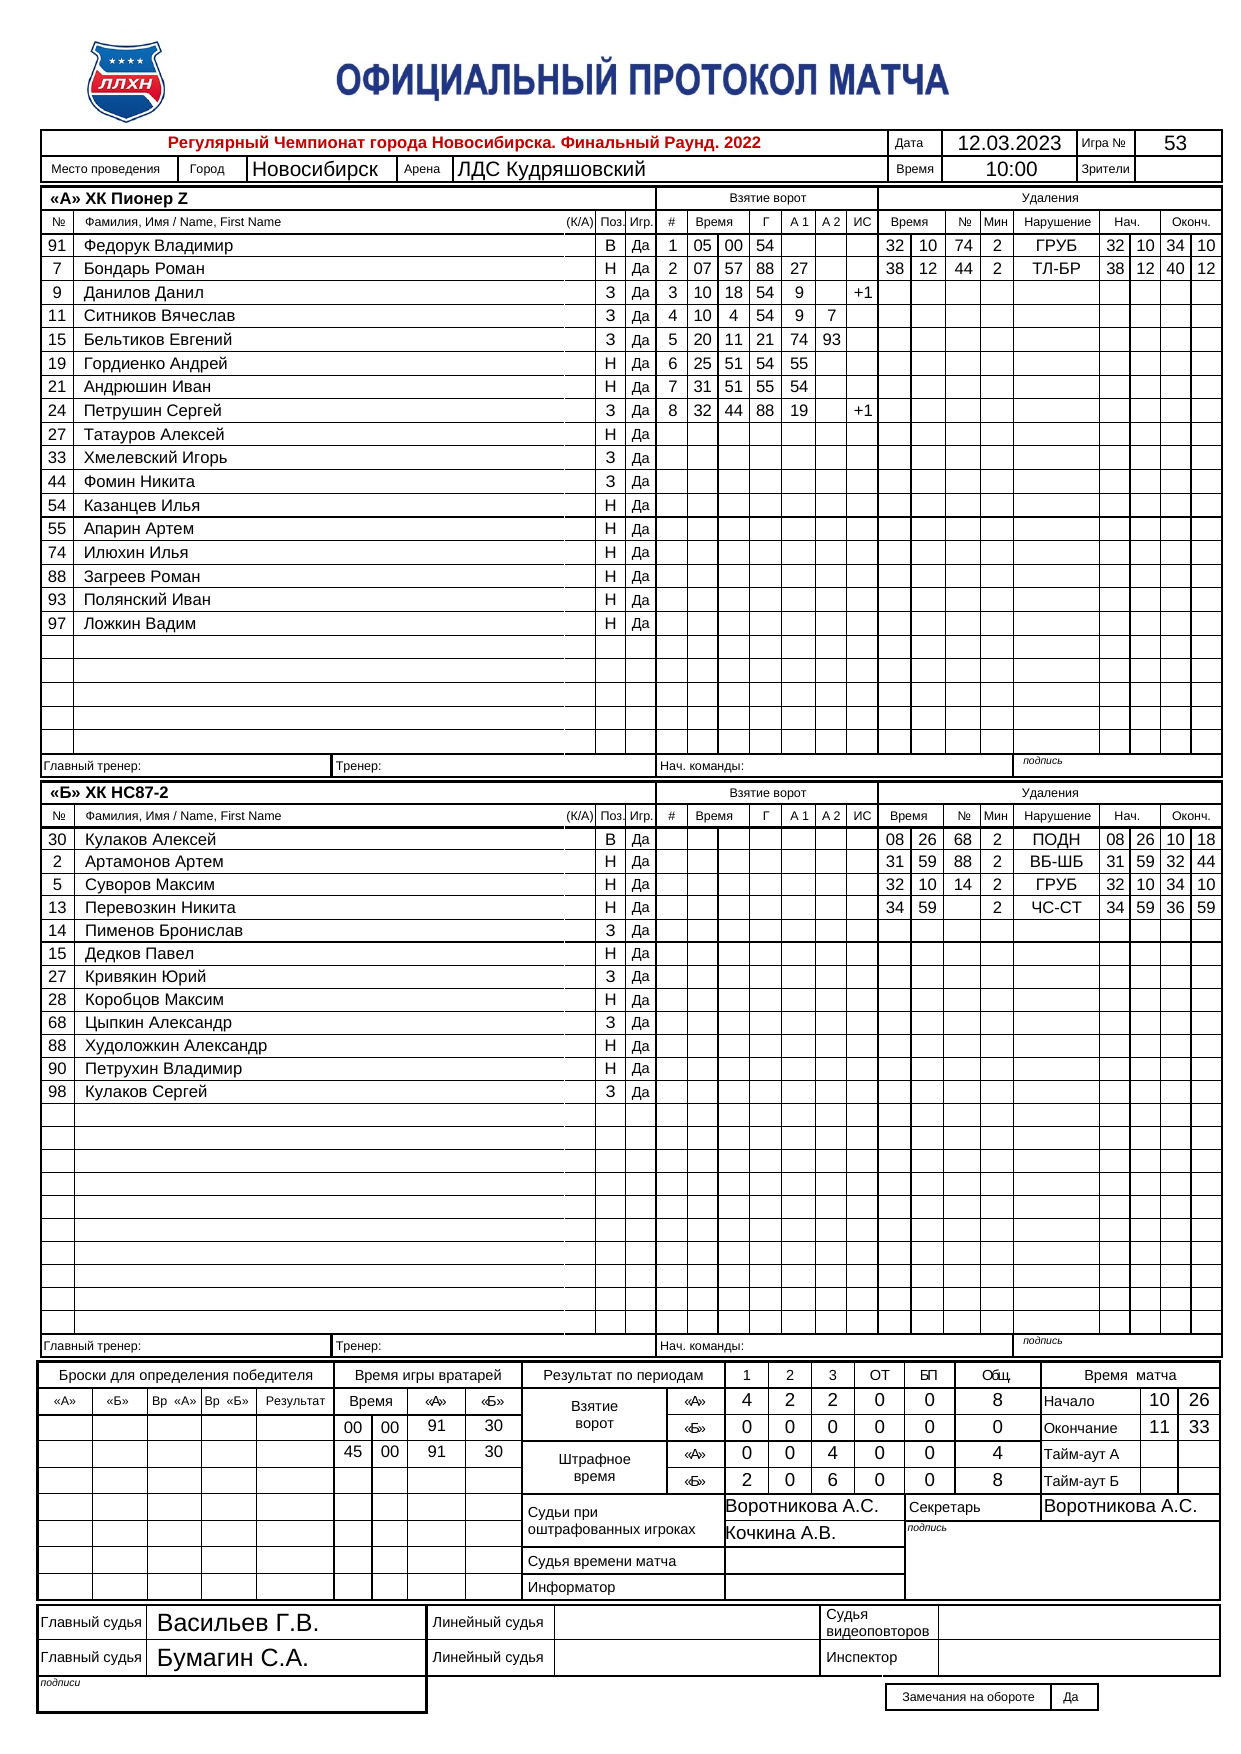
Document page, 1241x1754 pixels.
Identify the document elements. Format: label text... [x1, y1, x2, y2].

table_cell [719, 989, 749, 1011]
table_cell [148, 1547, 201, 1573]
table_header Удаления [879, 188, 1221, 209]
table_cell 44 [946, 257, 980, 280]
table_cell +1 [847, 281, 877, 303]
table_cell [782, 1219, 815, 1241]
table_cell [257, 1521, 333, 1546]
table_cell [847, 518, 877, 540]
table_cell [782, 966, 815, 987]
table_cell [719, 446, 749, 469]
table_cell 38 [1100, 257, 1129, 280]
table_cell [1131, 1288, 1160, 1310]
table_cell [93, 1441, 147, 1467]
table_cell [1192, 470, 1221, 493]
table_cell [946, 683, 980, 706]
table_cell [782, 1081, 815, 1103]
table_cell Да [626, 588, 655, 611]
table_cell [782, 541, 815, 564]
table_cell [912, 1081, 943, 1103]
table_cell [719, 1012, 749, 1033]
table_cell [688, 943, 717, 964]
table_cell [750, 518, 781, 540]
table_cell [596, 1104, 625, 1126]
table_cell З [596, 399, 625, 422]
table_cell Арена [398, 157, 452, 181]
table_cell 10 [1161, 829, 1190, 849]
table_cell [1192, 328, 1221, 351]
table_cell [981, 636, 1013, 658]
table_cell [879, 1150, 910, 1172]
table_cell Оконч. [1161, 211, 1221, 233]
table_cell [879, 588, 910, 611]
table_cell [981, 1173, 1013, 1195]
table_cell [981, 328, 1013, 351]
table_cell [750, 966, 781, 987]
table_cell [816, 1058, 846, 1079]
table_cell [912, 305, 945, 327]
table_cell [944, 1081, 980, 1103]
table_cell З [596, 470, 625, 493]
table_cell 4 [657, 305, 687, 327]
table_cell [782, 1035, 815, 1057]
table_cell [626, 1127, 655, 1149]
table_cell Бельтиков Евгений [74, 328, 564, 351]
table_cell [944, 1219, 980, 1241]
table_cell [1131, 1311, 1160, 1333]
table_cell [981, 683, 1013, 706]
table_cell 0 [769, 1442, 811, 1467]
table_cell 59 [1131, 850, 1160, 872]
table_cell А 2 [816, 805, 846, 826]
table_cell [782, 943, 815, 964]
table_cell [1131, 423, 1160, 445]
table_cell [148, 1468, 201, 1493]
table_cell [879, 612, 910, 634]
table_cell 59 [1131, 896, 1160, 918]
table_cell [1161, 541, 1190, 564]
table_header 1 [726, 1363, 768, 1387]
table_cell [1014, 966, 1099, 987]
table_cell 90 [42, 1058, 74, 1079]
table_cell Время [879, 805, 943, 826]
table_cell [782, 1288, 815, 1310]
table_cell Полянский Иван [74, 588, 564, 611]
table_cell [1100, 943, 1129, 964]
table_cell [565, 1104, 595, 1126]
table_cell 91 [408, 1416, 465, 1440]
table_cell [688, 707, 717, 729]
table_cell [1014, 1219, 1099, 1241]
table_cell [816, 850, 846, 872]
table_cell Поз. [596, 211, 625, 233]
table_cell 51 [719, 376, 749, 398]
table_cell [1192, 707, 1221, 729]
table_cell [1161, 1104, 1190, 1126]
table_cell [1014, 470, 1099, 493]
table_cell Да [626, 920, 655, 941]
table_cell [847, 423, 877, 445]
table_cell [74, 659, 564, 682]
table_cell [912, 707, 945, 729]
table_cell [981, 1150, 1013, 1172]
table_header Общ. [956, 1363, 1040, 1387]
table_cell [879, 659, 910, 682]
table_cell [565, 565, 595, 587]
table_cell [1192, 494, 1221, 516]
table_cell [1014, 1311, 1099, 1333]
table_cell Кривякин Юрий [75, 966, 564, 987]
table_cell [883, 1677, 1220, 1681]
table_cell [782, 850, 815, 872]
table_cell 32 [1100, 874, 1129, 895]
table_cell [1192, 1035, 1221, 1057]
table_header Дата [889, 131, 941, 155]
table_cell [1100, 565, 1129, 587]
table_cell [1161, 1288, 1190, 1310]
table_cell 26 [912, 829, 943, 849]
table_cell [816, 1173, 846, 1195]
table_cell [565, 874, 595, 895]
table_cell [74, 730, 564, 753]
table_cell Да [626, 850, 655, 872]
table_cell [1131, 1196, 1160, 1218]
table_cell Время [335, 1389, 407, 1413]
table_cell 8 [657, 399, 687, 422]
table_cell 0 [769, 1468, 811, 1493]
table_cell [1192, 1265, 1221, 1287]
table_cell [782, 565, 815, 587]
table_cell ПОДН [1014, 829, 1099, 849]
table_cell [1161, 1058, 1190, 1079]
table_cell [719, 874, 749, 895]
table_header 12.03.2023 [943, 131, 1076, 155]
table_cell [1161, 1012, 1190, 1033]
table_cell [782, 707, 815, 729]
table_cell [816, 1265, 846, 1287]
table_cell [565, 920, 595, 941]
table_cell № [42, 805, 74, 826]
table_cell [688, 966, 717, 987]
table_cell 2 [726, 1468, 768, 1493]
table_cell Да [626, 376, 655, 398]
table_cell [944, 989, 980, 1011]
table_cell Тайм-аут Б [1042, 1468, 1140, 1493]
table_cell [816, 565, 846, 587]
table_cell [782, 588, 815, 611]
table_cell [688, 1242, 717, 1264]
table_cell Воротникова А.С. [1042, 1495, 1219, 1520]
table_cell 98 [42, 1081, 74, 1103]
table_cell Гордиенко Андрей [74, 352, 564, 374]
table_cell 59 [1192, 896, 1221, 918]
table_cell [1131, 1242, 1160, 1264]
table_cell [1179, 1441, 1219, 1467]
table_cell [912, 1127, 943, 1149]
table_cell [1192, 943, 1221, 964]
table_cell ЛДС Кудряшовский [454, 157, 887, 181]
table_cell [816, 235, 846, 256]
table_cell [847, 829, 877, 849]
table_cell [912, 1311, 943, 1333]
table_cell 74 [782, 328, 815, 351]
table_cell [1161, 1035, 1190, 1057]
table_cell [1100, 1058, 1129, 1079]
table_cell [688, 829, 717, 849]
table_cell [565, 829, 595, 849]
table_cell [847, 328, 877, 351]
table_cell [1161, 1219, 1190, 1241]
table_cell [75, 1219, 564, 1241]
table_cell [565, 257, 595, 280]
table_cell [688, 920, 717, 941]
table_cell [1161, 989, 1190, 1011]
table_cell [1014, 1035, 1099, 1057]
table_cell [565, 328, 595, 351]
table_cell 05 [688, 235, 717, 256]
table_cell [1192, 281, 1221, 303]
table_cell [148, 1494, 201, 1520]
table_cell Н [596, 943, 625, 964]
table_cell [816, 376, 846, 398]
table_cell [596, 1196, 625, 1218]
table_header Удаления [879, 783, 1221, 803]
table_cell [565, 399, 595, 422]
table_cell [750, 1219, 781, 1241]
table_cell [1014, 1173, 1099, 1195]
table_cell 26 [1131, 829, 1160, 849]
table_cell [847, 683, 877, 706]
table_cell 0 [855, 1468, 904, 1493]
table_cell [912, 1035, 943, 1057]
table_cell Начало [1042, 1389, 1140, 1413]
table_cell Да [626, 305, 655, 327]
table_cell [782, 1311, 815, 1333]
table_cell [879, 541, 910, 564]
table_cell 10 [1141, 1389, 1177, 1413]
table_cell [1192, 423, 1221, 445]
table_cell Апарин Артем [74, 518, 564, 540]
table_cell 30 [466, 1441, 521, 1467]
table_cell [1100, 636, 1129, 658]
table_cell [657, 1288, 687, 1310]
table_cell [981, 446, 1013, 469]
table_cell [879, 1035, 910, 1057]
table_cell 10 [912, 874, 943, 895]
table_cell [719, 1242, 749, 1264]
table_cell [1014, 1104, 1099, 1126]
table_cell «Б» [668, 1415, 724, 1440]
table_cell [912, 1012, 943, 1033]
table_cell [981, 305, 1013, 327]
table_cell Н [596, 850, 625, 872]
table_cell [42, 1150, 74, 1172]
table_cell [1161, 565, 1190, 587]
table_cell [847, 470, 877, 493]
table_cell [981, 1035, 1013, 1057]
table_cell [879, 376, 910, 398]
table_cell Поз. [596, 805, 625, 826]
table_cell 93 [816, 328, 846, 351]
table_cell 21 [750, 328, 781, 351]
table_cell [946, 707, 980, 729]
table_cell [879, 1196, 910, 1218]
table_cell [1131, 281, 1160, 303]
table_cell [946, 328, 980, 351]
table_cell [726, 1575, 904, 1599]
table_cell 13 [42, 896, 74, 918]
table_cell 4 [956, 1442, 1040, 1467]
table_cell 9 [782, 281, 815, 303]
table_cell [335, 1468, 371, 1493]
table_cell [466, 1574, 521, 1599]
table_cell [565, 423, 595, 445]
table_cell [847, 1173, 877, 1195]
table_cell Н [596, 352, 625, 374]
table_cell [565, 235, 595, 256]
table_cell [847, 943, 877, 964]
table_cell [782, 1196, 815, 1218]
table_cell [879, 966, 910, 987]
table_cell [719, 541, 749, 564]
table_cell Н [596, 588, 625, 611]
table_cell 88 [750, 257, 781, 280]
table_cell [1161, 281, 1190, 303]
table_cell 0 [855, 1442, 904, 1467]
table_cell [1161, 1127, 1190, 1149]
table_cell [1100, 470, 1129, 493]
table_cell 68 [42, 1012, 74, 1033]
table_cell [1161, 1242, 1190, 1264]
table_cell [944, 1242, 980, 1264]
table_cell [879, 494, 910, 516]
table_cell [1161, 1311, 1190, 1333]
table_cell [847, 1265, 877, 1287]
table_cell [816, 966, 846, 987]
table_cell 2 [657, 257, 687, 280]
table_cell Н [596, 874, 625, 895]
table_cell [93, 1416, 147, 1440]
table_cell [1131, 376, 1160, 398]
table_cell [373, 1494, 407, 1520]
table_cell 74 [946, 235, 980, 256]
table_cell [816, 1127, 846, 1149]
table_header Замечания на обороте [887, 1685, 1050, 1709]
table_cell [688, 989, 717, 1011]
table_cell [626, 707, 655, 729]
table_cell [688, 659, 717, 682]
table_cell [596, 707, 625, 729]
table_cell [750, 850, 781, 872]
table_cell Н [596, 423, 625, 445]
table_cell [1192, 588, 1221, 611]
table_cell [1161, 659, 1190, 682]
table_cell [1192, 612, 1221, 634]
table_cell Время [879, 211, 945, 233]
table_cell [1100, 541, 1129, 564]
table_cell [719, 612, 749, 634]
table_cell А 1 [782, 805, 815, 826]
table_cell [847, 920, 877, 941]
table_cell [657, 1012, 687, 1033]
table_cell 7 [42, 257, 73, 280]
table_cell [1100, 1127, 1129, 1149]
table_cell [1161, 730, 1190, 753]
table_cell [408, 1494, 465, 1520]
table_cell [912, 1150, 943, 1172]
table_cell [847, 730, 877, 753]
table_cell Загреев Роман [74, 565, 564, 587]
table_cell [565, 305, 595, 327]
table_cell Да [626, 541, 655, 564]
table_cell [912, 470, 945, 493]
table_cell Да [626, 328, 655, 351]
table_cell В [596, 235, 625, 256]
table_cell [688, 896, 717, 918]
table_cell [847, 659, 877, 682]
table_cell Артамонов Артем [75, 850, 564, 872]
table_cell [750, 659, 781, 682]
table_cell [847, 257, 877, 280]
table_cell Тренер: [333, 1335, 655, 1356]
table_cell [750, 470, 781, 493]
table_cell [944, 920, 980, 941]
table_cell [1100, 683, 1129, 706]
table_cell «Б» [93, 1389, 147, 1413]
table_cell Да [626, 966, 655, 987]
table_cell [750, 1242, 781, 1264]
table_cell [847, 1311, 877, 1333]
table_cell [657, 874, 687, 895]
table_cell [657, 1173, 687, 1195]
table_cell [1014, 565, 1099, 587]
table_cell 30 [466, 1416, 521, 1440]
table_cell [1161, 966, 1190, 987]
table_cell Нач. команды: [657, 755, 1012, 776]
table_cell [912, 730, 945, 753]
table_cell Нарушение [1014, 211, 1099, 233]
table_cell [428, 1677, 882, 1711]
table_cell [148, 1441, 201, 1467]
table_cell [1131, 1173, 1160, 1195]
table_cell подпись [906, 1522, 1219, 1599]
table_cell [1100, 423, 1129, 445]
table_cell Время [688, 211, 749, 233]
table_cell 38 [879, 257, 910, 280]
table_cell 32 [1161, 850, 1190, 872]
table_cell [912, 1265, 943, 1287]
table_cell [750, 896, 781, 918]
table_cell [750, 874, 781, 895]
table_header 3 [812, 1363, 854, 1387]
table_cell [1131, 1058, 1160, 1079]
table_cell 28 [42, 989, 74, 1011]
table_cell [1161, 1081, 1190, 1103]
table_cell [93, 1574, 147, 1599]
table_cell # [657, 211, 687, 233]
table_cell [688, 541, 717, 564]
table_cell [1131, 943, 1160, 964]
table_cell [719, 1196, 749, 1218]
table_cell [688, 494, 717, 516]
table_cell [750, 588, 781, 611]
table_cell 54 [782, 376, 815, 398]
table_cell 59 [912, 896, 943, 918]
table_cell [719, 896, 749, 918]
table_cell подпись [1014, 1335, 1221, 1356]
table_cell [1014, 1150, 1099, 1172]
table_cell [1192, 683, 1221, 706]
table_cell [750, 612, 781, 634]
table_cell [1100, 989, 1129, 1011]
table_cell [750, 943, 781, 964]
table_cell Кулаков Сергей [75, 1081, 564, 1103]
table_cell [1100, 1150, 1129, 1172]
table_cell [912, 328, 945, 351]
table_cell [74, 683, 564, 706]
table_cell [782, 235, 815, 256]
table_cell 8 [956, 1468, 1040, 1493]
table_cell [688, 1127, 717, 1149]
table_cell [626, 1173, 655, 1195]
table_cell [565, 1012, 595, 1033]
table_cell [1014, 1127, 1099, 1149]
table_cell [202, 1416, 256, 1440]
table_cell 19 [42, 352, 73, 374]
table_cell [879, 730, 910, 753]
table_cell [1161, 446, 1190, 469]
table_header Взятие ворот [657, 783, 877, 803]
table_cell 0 [855, 1389, 904, 1413]
table_cell [1161, 588, 1190, 611]
table_cell [816, 989, 846, 1011]
table_cell [1100, 376, 1129, 398]
table_cell Да [626, 989, 655, 1011]
table_cell [75, 1150, 564, 1172]
table_cell [626, 1288, 655, 1310]
table_cell [847, 494, 877, 516]
table_cell Васильев Г.В. [147, 1606, 425, 1639]
table_cell [1100, 588, 1129, 611]
table_cell [39, 1521, 92, 1546]
table_cell [944, 1104, 980, 1126]
table_cell [657, 989, 687, 1011]
table_cell [657, 896, 687, 918]
table_cell [565, 1081, 595, 1103]
table_cell Судья видеоповторов [821, 1606, 938, 1639]
table_cell [981, 470, 1013, 493]
table_cell [847, 565, 877, 587]
table_cell [1131, 707, 1160, 729]
table_cell [1014, 1242, 1099, 1264]
table_cell [1161, 494, 1190, 516]
table_cell Н [596, 896, 625, 918]
table_cell [750, 730, 781, 753]
table_cell [565, 1150, 595, 1172]
table_cell [596, 636, 625, 658]
table_cell Штрафное время [523, 1442, 666, 1493]
table_cell Н [596, 376, 625, 398]
table_cell [202, 1494, 256, 1520]
table_cell [657, 636, 687, 658]
table_cell [847, 588, 877, 611]
table_cell [688, 470, 717, 493]
table_cell [565, 1242, 595, 1264]
table_cell подписи [39, 1677, 425, 1711]
table_cell [912, 423, 945, 445]
table_cell [1161, 920, 1190, 941]
table_cell [981, 1081, 1013, 1103]
table_cell [879, 1127, 910, 1149]
table_cell [1131, 305, 1160, 327]
table_cell [42, 636, 73, 658]
table_cell [912, 446, 945, 469]
table_cell [782, 989, 815, 1011]
table_cell [912, 588, 945, 611]
table_cell Нач. [1100, 805, 1160, 826]
table_cell [1161, 328, 1190, 351]
table_cell [1161, 423, 1190, 445]
table_cell [565, 730, 595, 753]
table_cell Да [626, 423, 655, 445]
table_cell Место проведения [42, 157, 177, 181]
table_cell [847, 1150, 877, 1172]
table_cell [1014, 328, 1099, 351]
table_cell 26 [1179, 1389, 1219, 1413]
table_cell [719, 518, 749, 540]
table_cell [750, 636, 781, 658]
table_cell Г [750, 211, 781, 233]
table_header 2 [769, 1363, 811, 1387]
table_cell [1192, 1081, 1221, 1103]
table_cell ЧС-СТ [1014, 896, 1099, 918]
table_cell [782, 494, 815, 516]
table_cell [1100, 659, 1129, 682]
table_cell [1131, 1081, 1160, 1103]
table_cell [981, 943, 1013, 964]
table_cell [981, 1311, 1013, 1333]
table_cell [626, 659, 655, 682]
table_cell «А» [668, 1389, 724, 1413]
table_cell 55 [42, 518, 73, 540]
table_cell 0 [855, 1415, 904, 1440]
table_cell [1161, 612, 1190, 634]
table_cell 11 [42, 305, 73, 327]
table_cell 34 [879, 896, 910, 918]
table_cell [688, 1081, 717, 1103]
table_cell [565, 1196, 595, 1218]
table_cell 93 [42, 588, 73, 611]
table_cell [750, 1012, 781, 1033]
table_cell № [944, 805, 980, 826]
table_cell [1100, 612, 1129, 634]
table_cell 54 [42, 494, 73, 516]
table_cell [719, 1035, 749, 1057]
table_cell 10 [1192, 874, 1221, 895]
table_cell [750, 1058, 781, 1079]
table_cell 32 [879, 874, 910, 895]
table_cell [719, 494, 749, 516]
table_cell 2 [812, 1389, 854, 1413]
table_cell [626, 1104, 655, 1126]
table_cell [847, 541, 877, 564]
table_cell [816, 829, 846, 849]
table_cell [946, 636, 980, 658]
table_cell [750, 920, 781, 941]
table_cell [42, 1104, 74, 1126]
table_cell 54 [750, 281, 781, 303]
table_cell [719, 707, 749, 729]
table_cell [782, 683, 815, 706]
table_cell [782, 920, 815, 941]
table_cell [657, 1265, 687, 1287]
table_cell [912, 612, 945, 634]
table_cell [42, 1288, 74, 1310]
table_cell 57 [719, 257, 749, 280]
table_cell 0 [769, 1415, 811, 1440]
table_cell 27 [782, 257, 815, 280]
table_cell [782, 1173, 815, 1195]
table_cell [750, 1265, 781, 1287]
table_cell [75, 1242, 564, 1264]
table_cell Линейный судья [428, 1640, 554, 1675]
table_cell 21 [42, 376, 73, 398]
table_cell [626, 683, 655, 706]
table_cell [750, 1150, 781, 1172]
table_cell [719, 659, 749, 682]
table_cell [1014, 1081, 1099, 1103]
table_cell [626, 1219, 655, 1241]
table_cell Коробцов Максим [75, 989, 564, 1011]
table_cell [1100, 399, 1129, 422]
table_cell 10 [688, 281, 717, 303]
table_cell [750, 1311, 781, 1333]
table_cell [750, 1081, 781, 1103]
table_cell [148, 1416, 201, 1440]
table_cell [1131, 1265, 1160, 1287]
table_cell [946, 494, 980, 516]
table_cell [466, 1521, 521, 1546]
table_cell [879, 518, 910, 540]
table_cell [42, 1219, 74, 1241]
table_cell [688, 1288, 717, 1310]
table_cell [657, 588, 687, 611]
table_cell 32 [1100, 235, 1129, 256]
table_cell [257, 1547, 333, 1573]
table_cell [42, 730, 73, 753]
table_cell [879, 446, 910, 469]
table_cell [879, 1012, 910, 1033]
table_cell [847, 1288, 877, 1310]
table_cell [565, 1288, 595, 1310]
table_cell Да [626, 446, 655, 469]
table_cell [944, 1196, 980, 1218]
table_cell [816, 399, 846, 422]
table_cell 00 [373, 1441, 407, 1467]
table_cell [1141, 1441, 1177, 1467]
table_cell [1161, 683, 1190, 706]
table_cell [1014, 943, 1099, 964]
table_cell Да [626, 518, 655, 540]
table_cell [626, 730, 655, 753]
table_cell [596, 1265, 625, 1287]
table_cell [816, 352, 846, 374]
table_cell 12 [1192, 257, 1221, 280]
table_cell (К/А) [565, 211, 595, 233]
table_cell [981, 920, 1013, 941]
table_cell 25 [688, 352, 717, 374]
table_cell [1192, 518, 1221, 540]
table_cell [565, 518, 595, 540]
table_cell [1131, 966, 1160, 987]
table_cell [1131, 730, 1160, 753]
table_cell 59 [912, 850, 943, 872]
table_cell [1161, 1196, 1190, 1218]
table_cell 0 [905, 1442, 954, 1467]
table_cell [1192, 1012, 1221, 1033]
table_cell 5 [42, 874, 74, 895]
table_cell Линейный судья [428, 1606, 554, 1639]
table_cell [1161, 1173, 1190, 1195]
table_cell 11 [719, 328, 749, 351]
table_cell Информатор [523, 1575, 724, 1599]
table_cell 34 [1100, 896, 1129, 918]
table_cell 36 [1161, 896, 1190, 918]
table_cell [847, 1058, 877, 1079]
table_cell [847, 874, 877, 895]
table_cell [750, 683, 781, 706]
table_cell Да [626, 235, 655, 256]
table_cell [847, 1104, 877, 1126]
table_cell Да [626, 352, 655, 374]
table_cell 1 [657, 235, 687, 256]
table_cell [257, 1494, 333, 1520]
table_cell [847, 446, 877, 469]
table_cell [782, 1012, 815, 1033]
table_cell 88 [42, 565, 73, 587]
table_cell [565, 966, 595, 987]
table_cell [944, 1035, 980, 1057]
table_cell [912, 636, 945, 658]
table_cell [1131, 1104, 1160, 1126]
table_cell [719, 1219, 749, 1241]
table_cell 0 [956, 1415, 1040, 1440]
table_cell [847, 636, 877, 658]
table_cell [565, 850, 595, 872]
table_cell [750, 446, 781, 469]
table_cell [847, 850, 877, 872]
table_cell Игр. [626, 805, 655, 826]
table_cell [750, 565, 781, 587]
table_cell [75, 1196, 564, 1218]
table_cell 14 [944, 874, 980, 895]
table_cell [1014, 423, 1099, 445]
table_cell [657, 565, 687, 587]
table_cell [626, 1311, 655, 1333]
table_cell 2 [769, 1389, 811, 1413]
table_cell [1014, 518, 1099, 540]
table_cell [816, 943, 846, 964]
table_cell [596, 1173, 625, 1195]
table_cell [202, 1574, 256, 1599]
table_cell [912, 518, 945, 540]
table_cell [1192, 1311, 1221, 1333]
table_cell [750, 423, 781, 445]
table_cell [816, 1035, 846, 1057]
table_cell [1131, 636, 1160, 658]
table_cell Н [596, 989, 625, 1011]
table_cell [1014, 376, 1099, 398]
table_cell [565, 1058, 595, 1079]
table_cell [335, 1521, 371, 1546]
table_cell [944, 896, 980, 918]
table_cell Судьи при оштрафованных игроках [523, 1495, 724, 1546]
table_cell [688, 1150, 717, 1172]
table_cell З [596, 328, 625, 351]
table_cell [879, 1104, 910, 1126]
table_cell Игр. [626, 211, 655, 233]
table_cell 91 [408, 1441, 465, 1467]
table_cell Ложкин Вадим [74, 612, 564, 634]
table_cell 34 [1161, 874, 1190, 895]
table_cell [981, 494, 1013, 516]
table_cell [1014, 707, 1099, 729]
table_cell [565, 989, 595, 1011]
table_cell 07 [688, 257, 717, 280]
table_cell 10 [688, 305, 717, 327]
table_cell 9 [42, 281, 73, 303]
table_cell [1131, 920, 1160, 941]
table_cell [816, 636, 846, 658]
table_cell [847, 1219, 877, 1241]
table_cell [596, 1127, 625, 1149]
table_cell [202, 1441, 256, 1467]
table_cell [657, 494, 687, 516]
table_cell [816, 1288, 846, 1310]
table_cell З [596, 1012, 625, 1033]
table_cell [688, 730, 717, 753]
table_cell 0 [812, 1415, 854, 1440]
table_cell [816, 1150, 846, 1172]
table_cell 10 [1131, 874, 1160, 895]
table_cell [688, 518, 717, 540]
table_cell 15 [42, 943, 74, 964]
table_cell [847, 612, 877, 634]
table_cell [946, 470, 980, 493]
table_cell [719, 1127, 749, 1149]
table_cell [912, 989, 943, 1011]
table_cell «А» [39, 1389, 92, 1413]
table_cell [688, 1265, 717, 1287]
table_cell [688, 1104, 717, 1126]
table_cell [981, 281, 1013, 303]
table_header Время игры вратарей [335, 1363, 521, 1387]
table_cell [816, 1242, 846, 1264]
table_cell [879, 1265, 910, 1287]
table_cell [719, 1311, 749, 1333]
table_cell [39, 1574, 92, 1599]
table_cell [657, 1104, 687, 1126]
table_cell 34 [1161, 235, 1190, 256]
table_cell Фамилия, Имя / Name, First Name [75, 805, 565, 826]
table_cell [39, 1416, 92, 1440]
table_cell [981, 730, 1013, 753]
table_cell [1014, 1288, 1099, 1310]
table_cell [946, 659, 980, 682]
table_cell [816, 1196, 846, 1218]
table_cell +1 [847, 399, 877, 422]
table_cell Кулаков Алексей [75, 829, 564, 849]
table_cell Хмелевский Игорь [74, 446, 564, 469]
table_cell [373, 1468, 407, 1493]
table_cell [981, 1265, 1013, 1287]
table_cell [719, 966, 749, 987]
table_cell [1100, 920, 1129, 941]
table_header Время матча [1042, 1363, 1219, 1387]
table_cell [1179, 1468, 1219, 1493]
table_cell [1192, 1196, 1221, 1218]
table_cell Н [596, 257, 625, 280]
table_cell Ситников Вячеслав [74, 305, 564, 327]
table_cell [981, 612, 1013, 634]
table_cell [981, 989, 1013, 1011]
table_cell [1192, 730, 1221, 753]
table_cell [1161, 1265, 1190, 1287]
table_cell 0 [905, 1415, 954, 1440]
table_header «А» ХК Пионер Z [42, 188, 655, 209]
table_cell [847, 1127, 877, 1149]
table_cell [1014, 446, 1099, 469]
table_cell 32 [879, 235, 910, 256]
table_cell [847, 989, 877, 1011]
table_cell Новосибирск [248, 157, 396, 181]
table_cell 68 [944, 829, 980, 849]
table_cell [1100, 494, 1129, 516]
table_cell [944, 1311, 980, 1333]
table_cell [879, 281, 910, 303]
table_cell Да [626, 1081, 655, 1103]
table_cell 0 [726, 1415, 768, 1440]
table_cell [565, 1311, 595, 1333]
table_cell [657, 446, 687, 469]
table_cell 0 [726, 1442, 768, 1467]
table_cell [1014, 1196, 1099, 1218]
table_cell [946, 281, 980, 303]
table_cell 6 [812, 1468, 854, 1493]
table_cell [1014, 305, 1099, 327]
table_cell 88 [42, 1035, 74, 1057]
table_cell [596, 1219, 625, 1241]
table_cell [847, 1242, 877, 1264]
table_cell [750, 1104, 781, 1126]
table_cell [408, 1468, 465, 1493]
table_cell [565, 541, 595, 564]
table_cell [912, 659, 945, 682]
table_cell [657, 920, 687, 941]
table_cell [75, 1311, 564, 1333]
table_cell Суворов Максим [75, 874, 564, 895]
table_cell 55 [782, 352, 815, 374]
table_cell 0 [905, 1468, 954, 1493]
table_cell Н [596, 518, 625, 540]
table_cell [981, 518, 1013, 540]
table_cell [816, 1219, 846, 1241]
table_cell [688, 1058, 717, 1079]
table_cell [42, 1127, 74, 1149]
table_cell [93, 1521, 147, 1546]
table_cell № [42, 211, 73, 233]
table_cell [1100, 328, 1129, 351]
table_cell [719, 470, 749, 493]
table_cell 12 [912, 257, 945, 280]
table_cell [657, 966, 687, 987]
table_cell [75, 1104, 564, 1126]
table_cell [946, 399, 980, 422]
table_cell [42, 659, 73, 682]
table_cell 51 [719, 352, 749, 374]
table_cell [1014, 1012, 1099, 1033]
table_cell Взятие ворот [523, 1389, 666, 1440]
table_cell [879, 1288, 910, 1310]
table_cell [42, 1196, 74, 1218]
table_cell [657, 423, 687, 445]
table_cell [1192, 966, 1221, 987]
table_cell [782, 470, 815, 493]
table_cell [912, 1173, 943, 1195]
table_cell 15 [42, 328, 73, 351]
table_cell [1100, 446, 1129, 469]
table_cell [1131, 446, 1160, 469]
table_cell [1131, 399, 1160, 422]
table_cell [912, 943, 943, 964]
table_cell [688, 1012, 717, 1033]
table_cell Вр «Б» [202, 1389, 256, 1413]
table_cell Секретарь [906, 1495, 1040, 1520]
table_cell [626, 636, 655, 658]
table_cell [719, 1173, 749, 1195]
table_cell [816, 446, 846, 469]
table_cell # [657, 805, 687, 826]
table_cell Мин [981, 805, 1013, 826]
table_cell Фомин Никита [74, 470, 564, 493]
table_cell [816, 874, 846, 895]
table_cell 44 [1192, 850, 1221, 872]
table_cell [879, 305, 910, 327]
table_cell 27 [42, 423, 73, 445]
table_cell [981, 423, 1013, 445]
table_cell [981, 1242, 1013, 1264]
table_cell [565, 1265, 595, 1287]
table_cell Да [626, 470, 655, 493]
table_cell [42, 1265, 74, 1287]
table_cell [1131, 352, 1160, 374]
table_cell [565, 281, 595, 303]
table_cell [1141, 1468, 1177, 1493]
table_cell [42, 1242, 74, 1264]
table_cell З [596, 966, 625, 987]
table_cell Мин [981, 211, 1013, 233]
table_cell [1161, 399, 1190, 422]
table_cell [782, 730, 815, 753]
table_cell 2 [981, 874, 1013, 895]
table_cell [1014, 588, 1099, 611]
table_cell Да [626, 494, 655, 516]
table_cell [1100, 1081, 1129, 1103]
table_cell [1192, 659, 1221, 682]
table_cell [1161, 707, 1190, 729]
table_cell 2 [981, 235, 1013, 256]
table_cell [946, 541, 980, 564]
table_cell [1192, 1150, 1221, 1172]
table_cell [688, 1173, 717, 1195]
table_cell [719, 730, 749, 753]
table_cell [657, 730, 687, 753]
table_cell [1192, 1242, 1221, 1264]
table_cell [466, 1494, 521, 1520]
table_cell 45 [335, 1441, 371, 1467]
table_cell [202, 1468, 256, 1493]
table_cell 18 [1192, 829, 1221, 849]
table_cell [879, 470, 910, 493]
table_cell [1131, 588, 1160, 611]
table_cell [816, 1012, 846, 1033]
table_header Результат по периодам [523, 1363, 724, 1387]
table_cell Оконч. [1161, 805, 1221, 826]
table_cell [750, 829, 781, 849]
table_cell [657, 1081, 687, 1103]
table_cell [750, 707, 781, 729]
table_cell [981, 1288, 1013, 1310]
table_cell подпись [1014, 755, 1221, 776]
table_cell З [596, 305, 625, 327]
table_cell Кочкина А.В. [726, 1521, 904, 1546]
table_cell [466, 1468, 521, 1493]
table_cell [688, 850, 717, 872]
table_cell [719, 1081, 749, 1103]
table_cell Да [626, 943, 655, 964]
table_cell [912, 920, 943, 941]
table_cell [42, 1173, 74, 1195]
table_cell ГРУБ [1014, 235, 1099, 256]
table_cell [944, 1012, 980, 1033]
table_cell [879, 636, 910, 658]
table_cell [981, 966, 1013, 987]
table_cell [688, 683, 717, 706]
table_cell А 2 [816, 211, 846, 233]
table_cell 54 [750, 305, 781, 327]
table_header Игра № [1078, 131, 1134, 155]
table_cell [1100, 518, 1129, 540]
table_cell [944, 1150, 980, 1172]
table_cell [782, 659, 815, 682]
table_cell [1192, 399, 1221, 422]
table_cell [782, 1265, 815, 1287]
table_cell 7 [816, 305, 846, 327]
table_cell [596, 1150, 625, 1172]
table_cell [1014, 541, 1099, 564]
table_cell [74, 636, 564, 658]
table_cell [1161, 636, 1190, 658]
table_cell «А» [668, 1442, 724, 1467]
table_cell [565, 683, 595, 706]
table_cell [946, 588, 980, 611]
table_cell [257, 1574, 333, 1599]
table_cell [1131, 1012, 1160, 1033]
table_cell 5 [657, 328, 687, 351]
table_cell Андрюшин Иван [74, 376, 564, 398]
table_header «Б» ХК HC87-2 [42, 783, 655, 803]
table_cell [1131, 1219, 1160, 1241]
table_cell [782, 1127, 815, 1149]
table_cell [1100, 1035, 1129, 1057]
table_cell Главный судья [39, 1606, 146, 1639]
table_cell [719, 1265, 749, 1287]
table_cell [1014, 1058, 1099, 1079]
table_cell [946, 305, 980, 327]
table_cell [688, 588, 717, 611]
table_cell [944, 943, 980, 964]
table_cell [1131, 683, 1160, 706]
table_cell Да [626, 281, 655, 303]
table_cell 08 [1100, 829, 1129, 849]
table_cell [93, 1494, 147, 1520]
table_cell [565, 1035, 595, 1057]
table_cell [596, 1288, 625, 1310]
table_cell [816, 541, 846, 564]
table_cell З [596, 281, 625, 303]
table_cell [782, 636, 815, 658]
table_cell [688, 423, 717, 445]
table_cell [782, 829, 815, 849]
table_cell Да [626, 399, 655, 422]
table_cell [1192, 446, 1221, 469]
table_cell [782, 518, 815, 540]
table_cell [939, 1640, 1219, 1675]
table_cell [879, 943, 910, 964]
table_cell [847, 707, 877, 729]
table_cell [373, 1547, 407, 1573]
table_cell [847, 1035, 877, 1057]
table_header ОТ [855, 1363, 904, 1387]
table_cell Да [626, 565, 655, 587]
table_cell [816, 1104, 846, 1126]
table_cell [565, 588, 595, 611]
table_cell 2 [981, 829, 1013, 849]
table_cell [816, 896, 846, 918]
table_cell [1192, 636, 1221, 658]
table_cell [1192, 920, 1221, 941]
table_cell 14 [42, 920, 74, 941]
table_cell [1131, 328, 1160, 351]
table_cell [657, 943, 687, 964]
table_cell [879, 328, 910, 351]
table_cell [1014, 636, 1099, 658]
table_cell ГРУБ [1014, 874, 1099, 895]
table_cell Нарушение [1014, 805, 1099, 826]
table_cell [657, 683, 687, 706]
table_cell [719, 1058, 749, 1079]
table_cell [373, 1574, 407, 1599]
table_cell [719, 943, 749, 964]
table_cell 00 [719, 235, 749, 256]
table_cell [981, 352, 1013, 374]
table_cell 08 [879, 829, 910, 849]
table_cell [335, 1574, 371, 1599]
table_cell [657, 707, 687, 729]
table_cell [1100, 966, 1129, 987]
table_cell [1100, 1012, 1129, 1033]
table_cell 33 [42, 446, 73, 469]
table_cell [1131, 612, 1160, 634]
table_cell [719, 920, 749, 941]
table_cell [1136, 157, 1221, 181]
table_cell ВБ-ШБ [1014, 850, 1099, 872]
table_cell [719, 588, 749, 611]
table_cell 54 [750, 235, 781, 256]
table_cell [912, 541, 945, 564]
table_cell Да [626, 896, 655, 918]
table_cell [1014, 989, 1099, 1011]
table_cell [1014, 399, 1099, 422]
table_cell [912, 399, 945, 422]
table_cell Н [596, 565, 625, 587]
table_cell [335, 1494, 371, 1520]
table_cell [565, 1173, 595, 1195]
table_cell Главный тренер: [42, 1335, 330, 1356]
table_cell [565, 1127, 595, 1149]
table_cell [466, 1547, 521, 1573]
table_cell «А» [408, 1389, 465, 1413]
table_cell [565, 896, 595, 918]
table_cell [565, 352, 595, 374]
table_cell «Б » [466, 1389, 521, 1413]
table_cell Татауров Алексей [74, 423, 564, 445]
table_cell 20 [688, 328, 717, 351]
table_header Да [1052, 1685, 1097, 1709]
table_cell Н [596, 612, 625, 634]
table_cell Дедков Павел [75, 943, 564, 964]
table_cell [879, 1058, 910, 1079]
table_cell 31 [1100, 850, 1129, 872]
table_cell [719, 636, 749, 658]
table_cell [946, 352, 980, 374]
table_cell [1192, 1288, 1221, 1310]
table_cell [626, 1150, 655, 1172]
table_cell [719, 1104, 749, 1126]
table_cell 9 [782, 305, 815, 327]
table_cell [657, 1058, 687, 1079]
table_cell [981, 1219, 1013, 1241]
table_cell Нач. [1100, 211, 1160, 233]
table_cell Главный судья [39, 1640, 146, 1675]
table_cell [879, 1311, 910, 1333]
table_cell Н [596, 494, 625, 516]
table_cell [75, 1173, 564, 1195]
table_cell [1131, 1035, 1160, 1057]
table_cell Нач. команды: [657, 1335, 1012, 1356]
table_cell [39, 1494, 92, 1520]
table_cell [912, 281, 945, 303]
table_cell [1161, 518, 1190, 540]
table_cell [879, 565, 910, 587]
table_cell [688, 1035, 717, 1057]
table_cell [816, 588, 846, 611]
table_cell [1192, 565, 1221, 587]
table_cell [782, 1242, 815, 1264]
table_cell [373, 1521, 407, 1546]
table_cell [879, 423, 910, 445]
table_cell 11 [1141, 1415, 1177, 1440]
table_cell [657, 470, 687, 493]
table_cell [42, 707, 73, 729]
table_cell [1161, 1150, 1190, 1172]
table_cell [750, 494, 781, 516]
table_cell Пименов Бронислав [75, 920, 564, 941]
table_cell [408, 1574, 465, 1599]
table_cell [847, 376, 877, 398]
table_cell [257, 1416, 333, 1440]
table_cell [565, 1219, 595, 1241]
table_cell 10 [912, 235, 945, 256]
table_cell [944, 1288, 980, 1310]
table_cell [148, 1521, 201, 1546]
table_cell [879, 989, 910, 1011]
table_cell [596, 1311, 625, 1333]
table_cell [719, 565, 749, 587]
table_cell 7 [657, 376, 687, 398]
table_cell [1014, 352, 1099, 374]
table_cell 33 [1179, 1415, 1219, 1440]
table_cell 2 [981, 257, 1013, 280]
table_cell [946, 446, 980, 469]
table_cell Да [626, 874, 655, 895]
table_cell [39, 1547, 92, 1573]
table_cell 32 [688, 399, 717, 422]
table_cell [1161, 305, 1190, 327]
table_cell [750, 989, 781, 1011]
table_cell Зрители [1078, 157, 1134, 181]
table_cell В [596, 829, 625, 849]
table_cell [1131, 541, 1160, 564]
table_cell «Б» [668, 1468, 724, 1493]
table_cell [657, 541, 687, 564]
table_cell [1131, 494, 1160, 516]
table_cell [1192, 1058, 1221, 1079]
table_cell [847, 305, 877, 327]
table_cell [688, 1196, 717, 1218]
table_cell [75, 1265, 564, 1287]
table_cell [847, 1196, 877, 1218]
table_cell [879, 1219, 910, 1241]
table_cell [657, 612, 687, 634]
table_cell 88 [944, 850, 980, 872]
table_cell [688, 636, 717, 658]
table_cell [912, 1288, 943, 1310]
table_cell [946, 612, 980, 634]
table_cell [657, 1219, 687, 1241]
table_cell [847, 896, 877, 918]
table_cell [912, 1242, 943, 1264]
table_cell [981, 588, 1013, 611]
table_cell 30 [42, 829, 74, 849]
table_cell 00 [335, 1416, 371, 1440]
table_cell [944, 1173, 980, 1195]
table_cell [981, 707, 1013, 729]
table_cell 74 [42, 541, 73, 564]
table_cell [555, 1640, 819, 1675]
table_cell [750, 1288, 781, 1310]
table_cell [981, 1058, 1013, 1079]
table_cell [816, 281, 846, 303]
table_cell [1131, 518, 1160, 540]
table_cell [879, 1242, 910, 1264]
table_cell [782, 612, 815, 634]
table_cell [1014, 730, 1099, 753]
table_cell [1100, 1288, 1129, 1310]
table_cell [912, 1058, 943, 1079]
table_cell 2 [981, 850, 1013, 872]
table_cell 31 [879, 850, 910, 872]
table_cell [39, 1441, 92, 1467]
table_cell [816, 470, 846, 493]
table_cell [981, 399, 1013, 422]
table_cell [202, 1521, 256, 1546]
table_cell [847, 235, 877, 256]
table_cell [782, 1058, 815, 1079]
table_cell Да [626, 829, 655, 849]
table_cell Бумагин С.А. [147, 1640, 425, 1675]
table_cell [1014, 1265, 1099, 1287]
table_header 53 [1136, 131, 1221, 155]
table_cell Да [626, 1058, 655, 1079]
table_cell [750, 1127, 781, 1149]
table_cell ИС [847, 805, 877, 826]
table_cell Н [596, 1035, 625, 1057]
table_cell [879, 707, 910, 729]
table_cell [1100, 281, 1129, 303]
table_cell [1100, 1104, 1129, 1126]
table_cell [981, 1012, 1013, 1033]
table_cell [657, 1150, 687, 1172]
table_cell [816, 730, 846, 753]
table_header Взятие ворот [657, 188, 877, 209]
table_cell [981, 565, 1013, 587]
table_cell [782, 874, 815, 895]
table_cell [596, 730, 625, 753]
table_cell 24 [42, 399, 73, 422]
table_cell [555, 1606, 819, 1639]
table_cell [657, 518, 687, 540]
table_cell [1131, 989, 1160, 1011]
table_cell [1192, 541, 1221, 564]
table_cell [782, 1104, 815, 1126]
table_cell [879, 1081, 910, 1103]
table_cell [1100, 1219, 1129, 1241]
table_cell [1161, 352, 1190, 374]
table_cell 00 [373, 1416, 407, 1440]
table_cell [1014, 683, 1099, 706]
table_cell [912, 683, 945, 706]
table_cell [1131, 1150, 1160, 1172]
table_cell Да [626, 1012, 655, 1033]
table_cell [981, 541, 1013, 564]
table_cell Цыпкин Александр [75, 1012, 564, 1033]
table_cell [912, 1219, 943, 1241]
table_cell 40 [1161, 257, 1190, 280]
table_cell [1192, 352, 1221, 374]
table_cell 55 [750, 376, 781, 398]
table_cell [42, 683, 73, 706]
table_cell [1131, 565, 1160, 587]
table_cell [912, 376, 945, 398]
picture [5, 28, 1179, 129]
table_cell [782, 1150, 815, 1172]
table_cell [1100, 1173, 1129, 1195]
table_cell 19 [782, 399, 815, 422]
table_cell [946, 423, 980, 445]
table_cell [1131, 659, 1160, 682]
table_cell [626, 1242, 655, 1264]
table_cell [1131, 1127, 1160, 1149]
table_cell [847, 966, 877, 987]
table_cell [688, 1311, 717, 1333]
table_cell [946, 565, 980, 587]
table_cell [816, 612, 846, 634]
table_cell [750, 1035, 781, 1057]
table_header Броски для определения победителя [39, 1363, 333, 1387]
table_cell 2 [981, 896, 1013, 918]
table_cell [816, 659, 846, 682]
table_cell [657, 1196, 687, 1218]
table_cell [93, 1547, 147, 1573]
table_cell [596, 659, 625, 682]
table_cell [1192, 1173, 1221, 1195]
table_cell 10:00 [943, 157, 1076, 181]
table_cell [912, 352, 945, 374]
table_cell ТЛ-БР [1014, 257, 1099, 280]
table_cell [688, 1219, 717, 1241]
table_cell Петрушин Сергей [74, 399, 564, 422]
table_cell [565, 707, 595, 729]
table_cell 3 [657, 281, 687, 303]
table_cell [879, 920, 910, 941]
table_cell 10 [1192, 235, 1221, 256]
table_cell Время [889, 157, 941, 181]
table_cell [912, 966, 943, 987]
table_cell [148, 1574, 201, 1599]
table_cell [912, 1196, 943, 1218]
table_cell [719, 423, 749, 445]
table_cell [657, 850, 687, 872]
table_cell [335, 1547, 371, 1573]
table_cell 54 [750, 352, 781, 374]
table_cell [847, 352, 877, 374]
table_cell [565, 446, 595, 469]
table_cell [750, 1196, 781, 1218]
table_header Регулярный Чемпионат города Новосибирска. Финальный Раунд. 2022 [42, 131, 887, 155]
table_cell [816, 707, 846, 729]
table_cell [816, 683, 846, 706]
table_cell [1014, 659, 1099, 682]
table_cell [944, 1058, 980, 1079]
table_cell [75, 1288, 564, 1310]
table_cell [946, 730, 980, 753]
table_cell [981, 1104, 1013, 1126]
table_cell [74, 707, 564, 729]
table_cell Окончание [1042, 1415, 1140, 1440]
table_cell [719, 1150, 749, 1172]
table_cell [1192, 376, 1221, 398]
table_cell Инспектор [821, 1640, 938, 1675]
table_cell [596, 683, 625, 706]
table_cell 10 [1131, 235, 1160, 256]
table_cell 97 [42, 612, 73, 634]
table_cell [1161, 376, 1190, 398]
table_cell [1161, 943, 1190, 964]
table_cell 4 [726, 1389, 768, 1413]
table_cell [1100, 305, 1129, 327]
table_cell З [596, 446, 625, 469]
table_cell [944, 1265, 980, 1287]
table_cell 88 [750, 399, 781, 422]
table_cell [719, 850, 749, 872]
table_cell Да [626, 257, 655, 280]
table_cell Главный тренер: [42, 755, 330, 776]
table_cell Тайм-аут А [1042, 1441, 1140, 1467]
table_cell [93, 1468, 147, 1493]
table_cell Петрухин Владимир [75, 1058, 564, 1079]
table_cell [565, 612, 595, 634]
table_cell 18 [719, 281, 749, 303]
table_cell [782, 446, 815, 469]
table_cell А 1 [782, 211, 815, 233]
table_cell 27 [42, 966, 74, 987]
table_cell Город [179, 157, 246, 181]
table_cell [981, 1127, 1013, 1149]
table_cell 44 [719, 399, 749, 422]
table_cell 4 [719, 305, 749, 327]
table_cell [816, 494, 846, 516]
table_cell [944, 1127, 980, 1149]
table_cell [981, 1196, 1013, 1218]
table_cell [688, 874, 717, 895]
table_cell [946, 518, 980, 540]
table_cell [565, 943, 595, 964]
table_cell Н [596, 1058, 625, 1079]
table_cell Федорук Владимир [74, 235, 564, 256]
table_cell [1099, 1682, 1220, 1711]
table_cell [1100, 352, 1129, 374]
table_cell [565, 470, 595, 493]
table_cell [688, 565, 717, 587]
table_cell [782, 423, 815, 445]
table_cell Вр «А» [148, 1389, 201, 1413]
table_cell [879, 1173, 910, 1195]
table_cell [719, 829, 749, 849]
table_cell [939, 1606, 1219, 1639]
table_cell [1192, 1104, 1221, 1126]
table_cell 91 [42, 235, 73, 256]
table_cell [39, 1468, 92, 1493]
table_cell 4 [812, 1442, 854, 1467]
table_cell [688, 612, 717, 634]
table_cell [879, 352, 910, 374]
table_cell 31 [688, 376, 717, 398]
table_cell Результат [257, 1389, 333, 1413]
table_cell 2 [42, 850, 74, 872]
table_cell [816, 518, 846, 540]
table_cell 6 [657, 352, 687, 374]
table_cell [879, 683, 910, 706]
table_cell [1014, 920, 1099, 941]
table_cell [257, 1468, 333, 1493]
table_cell Тренер: [333, 755, 655, 776]
table_cell [1100, 707, 1129, 729]
table_cell (К/А) [565, 805, 595, 826]
table_cell [1100, 730, 1129, 753]
table_cell 0 [905, 1389, 954, 1413]
table_cell Казанцев Илья [74, 494, 564, 516]
table_cell [912, 1104, 943, 1126]
table_cell [408, 1521, 465, 1546]
table_cell [1100, 1311, 1129, 1333]
table_cell Данилов Данил [74, 281, 564, 303]
table_cell [1131, 470, 1160, 493]
table_cell Воротникова А.С. [726, 1495, 904, 1520]
table_cell [1014, 281, 1099, 303]
table_cell [719, 1288, 749, 1310]
table_cell [1192, 305, 1221, 327]
table_cell [782, 896, 815, 918]
table_cell [596, 1242, 625, 1264]
table_cell Время [688, 805, 749, 826]
table_cell [1100, 1242, 1129, 1264]
table_cell [879, 399, 910, 422]
table_cell [657, 659, 687, 682]
table_cell [847, 1081, 877, 1103]
table_header БП [905, 1363, 954, 1387]
table_cell Илюхин Илья [74, 541, 564, 564]
table_cell [657, 1311, 687, 1333]
table_cell [657, 829, 687, 849]
table_cell [257, 1441, 333, 1467]
table_cell [565, 376, 595, 398]
table_cell 8 [956, 1389, 1040, 1413]
table_cell [1100, 1196, 1129, 1218]
table_cell З [596, 920, 625, 941]
table_cell З [596, 1081, 625, 1103]
table_cell 44 [42, 470, 73, 493]
table_cell [912, 565, 945, 587]
table_cell [688, 446, 717, 469]
table_cell № [946, 211, 980, 233]
table_cell [75, 1127, 564, 1149]
table_cell [565, 659, 595, 682]
table_cell [726, 1548, 904, 1573]
table_cell [42, 1311, 74, 1333]
table_cell [1014, 494, 1099, 516]
table_cell [719, 683, 749, 706]
table_cell Г [750, 805, 781, 826]
table_cell [944, 966, 980, 987]
table_cell [408, 1547, 465, 1573]
table_cell [657, 1242, 687, 1264]
table_cell Да [626, 1035, 655, 1057]
table_cell Перевозкин Никита [75, 896, 564, 918]
table_cell Н [596, 541, 625, 564]
table_cell [981, 376, 1013, 398]
table_cell [626, 1196, 655, 1218]
table_cell [912, 494, 945, 516]
table_cell [657, 1127, 687, 1149]
table_cell [750, 541, 781, 564]
table_cell [1161, 470, 1190, 493]
table_cell [816, 423, 846, 445]
table_cell [816, 1081, 846, 1103]
table_cell [1100, 1265, 1129, 1287]
table_cell Бондарь Роман [74, 257, 564, 280]
table_cell [565, 494, 595, 516]
table_cell [1192, 1219, 1221, 1241]
table_cell [816, 257, 846, 280]
table_cell [626, 1265, 655, 1287]
table_cell Худоложкин Александр [75, 1035, 564, 1057]
table_cell [981, 659, 1013, 682]
table_cell [1014, 612, 1099, 634]
table_cell [750, 1173, 781, 1195]
table_cell 12 [1131, 257, 1160, 280]
table_cell [816, 1311, 846, 1333]
table_cell Судья времени матча [523, 1548, 724, 1573]
table_cell [946, 376, 980, 398]
table_cell [847, 1012, 877, 1033]
table_cell [1192, 989, 1221, 1011]
table_cell [1192, 1127, 1221, 1149]
table_cell [565, 636, 595, 658]
table_cell ИС [847, 211, 877, 233]
table_cell [816, 920, 846, 941]
table_cell [657, 1035, 687, 1057]
table_cell Фамилия, Имя / Name, First Name [74, 211, 565, 233]
table_cell Да [626, 612, 655, 634]
table_cell [202, 1547, 256, 1573]
